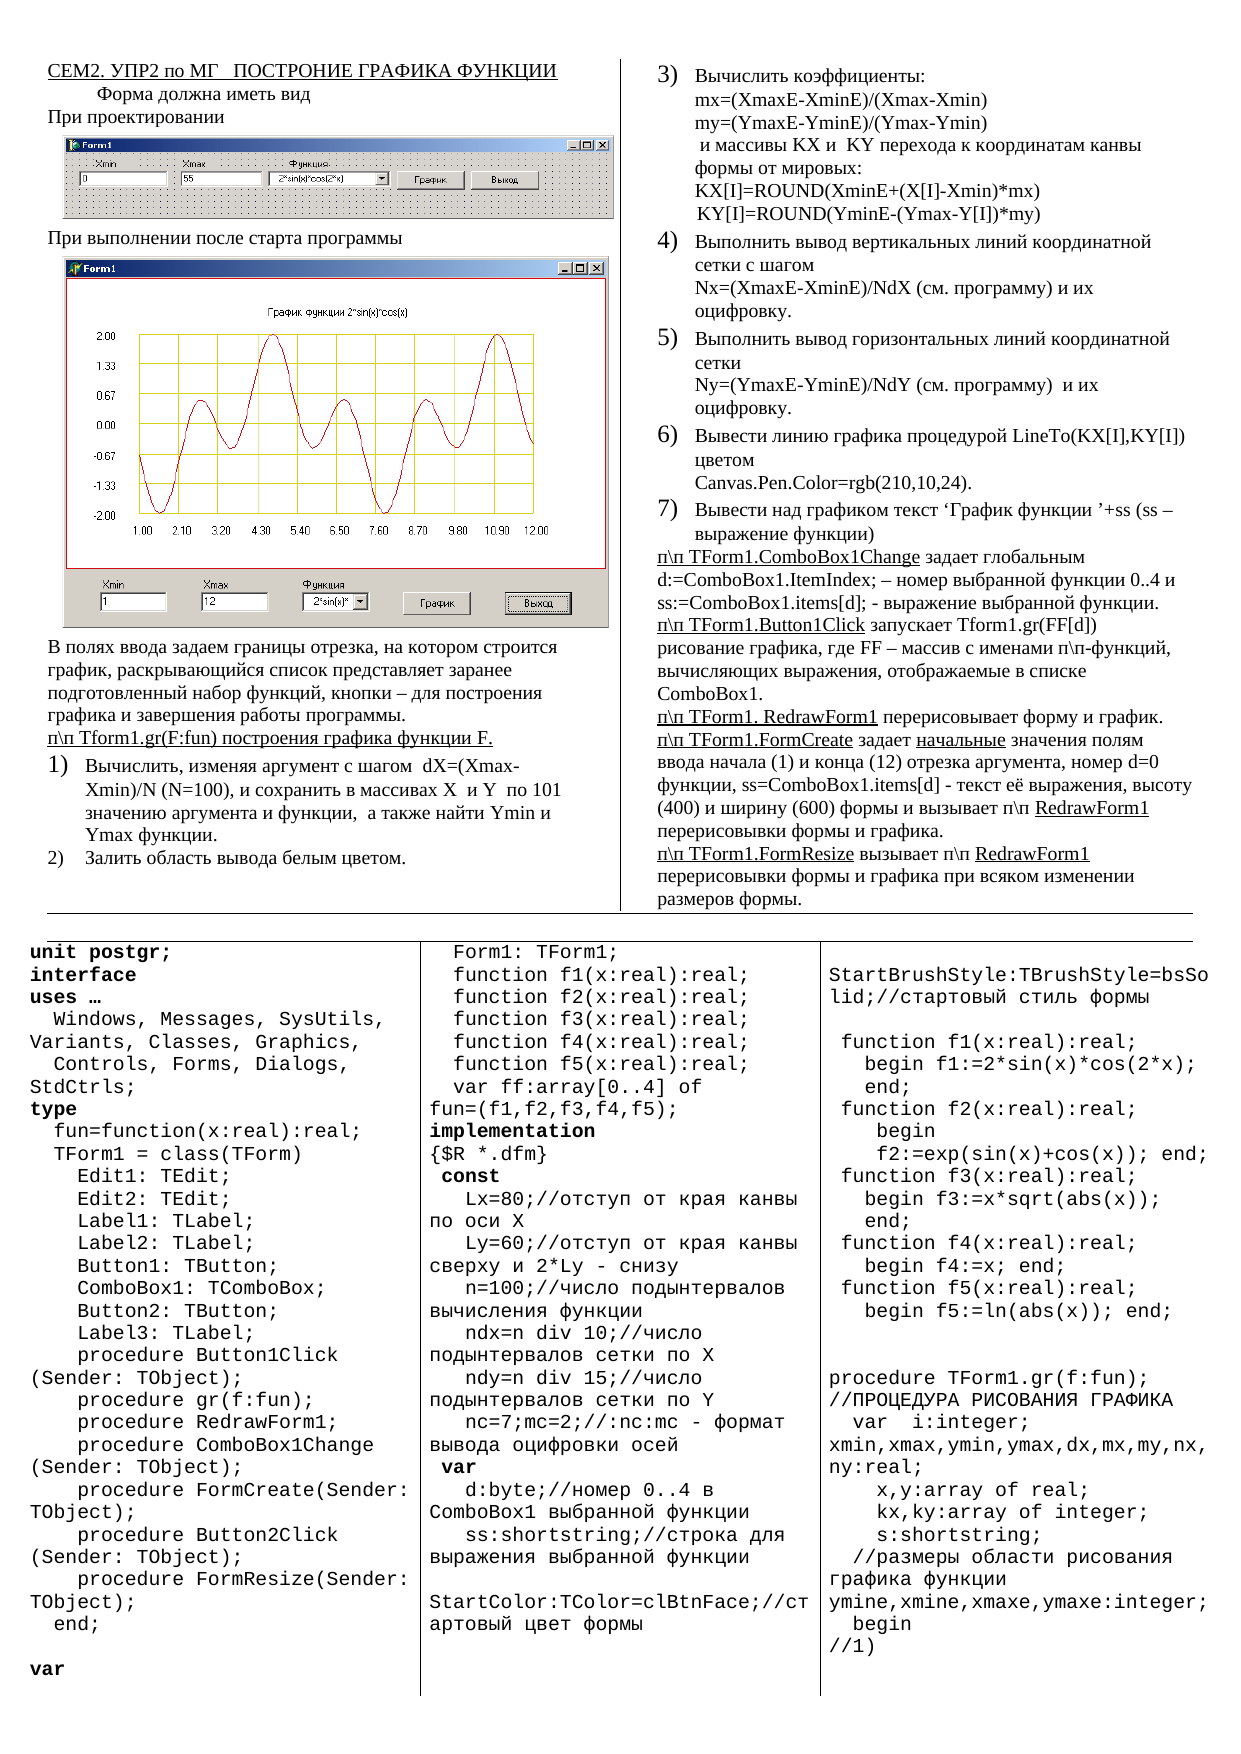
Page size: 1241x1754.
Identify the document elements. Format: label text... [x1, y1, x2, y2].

text ndy=n div 15;//число подынтервалов сетки по Y [429, 1368, 811, 1412]
text Form1: TForm1; [429, 942, 811, 964]
text п\п TForm1.ComboBox1Change задает глобальным d:=ComboBox1.ItemIndex; – номер выбранной функции 0..4 и [657, 545, 1193, 591]
text п\п TForm1.Button1Click запускает Tform1.gr(FF[d]) рисование графика, где FF – массив с именами п\п-функций, вычисляющих выражения, отображаемые в списке ComboBox1. [657, 613, 1193, 705]
text n=100;//число подынтервалов вычисления функции [429, 1278, 811, 1323]
text Label1: TLabel; [29, 1211, 411, 1233]
text function f3(x:real):real; [429, 1009, 811, 1032]
text procedure FormCreate(Sender: TObject); [29, 1480, 411, 1524]
text ymine,xmine,xmaxe,ymaxe:integer; [829, 1592, 1211, 1614]
text При проектировании [47, 105, 583, 127]
text Button1: TButton; [29, 1256, 411, 1278]
text п\п TForm1. RedrawForm1 перерисовывает форму и график. [657, 705, 1193, 727]
text ss:=ComboBox1.items[d]; - выражение выбранной функции. [657, 591, 1193, 613]
text f2:=exp(sin(x)+cos(x)); end; [829, 1144, 1211, 1166]
text {$R *.dfm} [429, 1144, 811, 1166]
text var ff:array[0..4] of fun=(f1,f2,f3,f4,f5); [429, 1077, 811, 1121]
text Label2: TLabel; [29, 1233, 411, 1256]
text var [429, 1457, 811, 1480]
text implementation [429, 1121, 811, 1144]
text begin f4:=x; end; [829, 1256, 1211, 1278]
text begin f5:=ln(abs(x)); end; [829, 1301, 1211, 1323]
text //1) [829, 1636, 1211, 1659]
text п\п TForm1.FormCreate задает начальные значения полям ввода начала (1) и конца (12) отрезка аргумента, номер d=0 функции, ss=ComboBox1.items[d] - текст её выражения, высоту (400) и ширину (600) формы и вызывает п\п RedrawForm1 перерисовывки формы и графика. [657, 727, 1193, 842]
text ss:shortstring;//строка для выражения выбранной функции [429, 1524, 811, 1569]
text begin f3:=x*sqrt(abs(x)); [829, 1188, 1211, 1211]
list Вычислить коэффициенты: mx=(XmaxE-XminE)/(Xmax-Xmin) my=(YmaxE-YminE)/(Ymax-Ymin) и массивы KX и KY перехода к координатам канвы формы от мировых: KX[I]=ROUND(XminE+(X[I]-Xmin)*mx) [657, 59, 1193, 202]
text function f5(x:real):real; [429, 1054, 811, 1077]
text xmin,xmax,ymin,ymax,dx,mx,my,nx,ny:real; [829, 1435, 1211, 1480]
list Вывести над графиком текст ‘График функции ’+ss (ss – выражение функции) [657, 493, 1193, 545]
text KY[I]=ROUND(YminE-(Ymax-Y[I])*my) [657, 202, 1193, 225]
text end; [29, 1614, 411, 1636]
text StartBrushStyle:TBrushStyle=bsSolid;//стартовый стиль формы [829, 942, 1211, 1009]
text Button2: TButton; [29, 1301, 411, 1323]
list Выполнить вывод горизонтальных линий координатной сетки Ny=(YmaxE-YminE)/NdY (см. программу) и их оцифровку. [657, 322, 1193, 419]
text d:byte;//номер 0..4 в ComboBox1 выбранной функции [429, 1480, 811, 1524]
text Форма должна иметь вид [47, 82, 583, 105]
list Вычислить, изменяя аргумент с шагом dX=(Xmax-Xmin)/N (N=100), и сохранить в массивах X и Y по 101 значению аргумента и функции, а также найти Ymin и Ymax функции. [47, 749, 583, 846]
text StartColor:TColor=clBtnFace;//стартовый цвет формы [429, 1569, 811, 1636]
text Label3: TLabel; [29, 1323, 411, 1345]
text procedure gr(f:fun); [29, 1390, 411, 1412]
text begin [829, 1121, 1211, 1144]
text procedure FormResize(Sender: TObject); [29, 1569, 411, 1614]
text interface [29, 964, 411, 987]
text //ПРОЦЕДУРА РИСОВАНИЯ ГРАФИКА [829, 1390, 1211, 1412]
text Ly=60;//отступ от края канвы сверху и 2*Ly - снизу [429, 1233, 811, 1278]
picture [62, 135, 614, 219]
list Залить область вывода белым цветом. [47, 846, 583, 869]
text procedure RedrawForm1; [29, 1412, 411, 1435]
text Controls, Forms, Dialogs, StdCtrls; [29, 1054, 411, 1099]
text begin [829, 1614, 1211, 1636]
subtitle п\п Tform1.gr(F:fun) построения графика функции F. [47, 726, 583, 749]
text nc=7;mc=2;//:nc:mc - формат вывода оцифровки осей [429, 1412, 811, 1457]
text Edit1: TEdit; [29, 1166, 411, 1188]
text begin f1:=2*sin(x)*cos(2*x); [829, 1054, 1211, 1077]
text function f2(x:real):real; [429, 987, 811, 1009]
text end; [829, 1211, 1211, 1233]
subtitle СЕМ2. УПР2 по МГ ПОСТРОНИЕ ГРАФИКА ФУНКЦИИ [47, 59, 583, 82]
text var [29, 1659, 411, 1681]
text При выполнении после старта программы [47, 127, 620, 635]
text Edit2: TEdit; [29, 1188, 411, 1211]
text unit postgr; [29, 942, 411, 964]
text ComboBox1: TComboBox; [29, 1278, 411, 1301]
text function f5(x:real):real; [829, 1278, 1211, 1301]
text procedure Button2Click (Sender: TObject); [29, 1524, 411, 1569]
text ndx=n div 10;//число подынтервалов сетки по X [429, 1323, 811, 1368]
text s:shortstring; [829, 1524, 1211, 1547]
text В полях ввода задаем границы отрезка, на котором строится график, раскрывающийся список представляет заранее подготовленный набор функций, кнопки – для построения графика и завершения работы программы. [47, 635, 583, 726]
text type [29, 1099, 411, 1121]
text end; [829, 1077, 1211, 1099]
picture [62, 256, 609, 628]
text var i:integer; [829, 1412, 1211, 1435]
text function f2(x:real):real; [829, 1099, 1211, 1121]
text const [429, 1166, 811, 1188]
text function f1(x:real):real; [429, 964, 811, 987]
text x,y:array of real; [829, 1480, 1211, 1502]
list Выполнить вывод вертикальных линий координатной сетки с шагом Nx=(XmaxE-XminE)/NdX (см. программу) и их оцифровку. [657, 225, 1193, 322]
text Lx=80;//отступ от края канвы по оси Х [429, 1188, 811, 1233]
text procedure ComboBox1Change (Sender: TObject); [29, 1435, 411, 1480]
text Windows, Messages, SysUtils, Variants, Classes, Graphics, [29, 1009, 411, 1054]
text п\п TForm1.FormResize вызывает п\п RedrawForm1 перерисовывки формы и графика при всяком изменении размеров формы. [657, 842, 1193, 910]
text procedure TForm1.gr(f:fun); [829, 1368, 1211, 1390]
text uses … [29, 987, 411, 1009]
text //размеры области рисования графика функции [829, 1547, 1211, 1592]
text fun=function(x:real):real; [29, 1121, 411, 1144]
text function f4(x:real):real; [829, 1233, 1211, 1256]
text function f4(x:real):real; [429, 1032, 811, 1054]
text function f3(x:real):real; [829, 1166, 1211, 1188]
text function f1(x:real):real; [829, 1032, 1211, 1054]
text kx,ky:array of integer; [829, 1502, 1211, 1524]
text procedure Button1Click (Sender: TObject); [29, 1345, 411, 1390]
text TForm1 = class(TForm) [29, 1144, 411, 1166]
list Вывести линию графика процедурой LineTo(KX[I],KY[I]) цветом Canvas.Pen.Color=rgb(210,10,24). [657, 419, 1193, 493]
